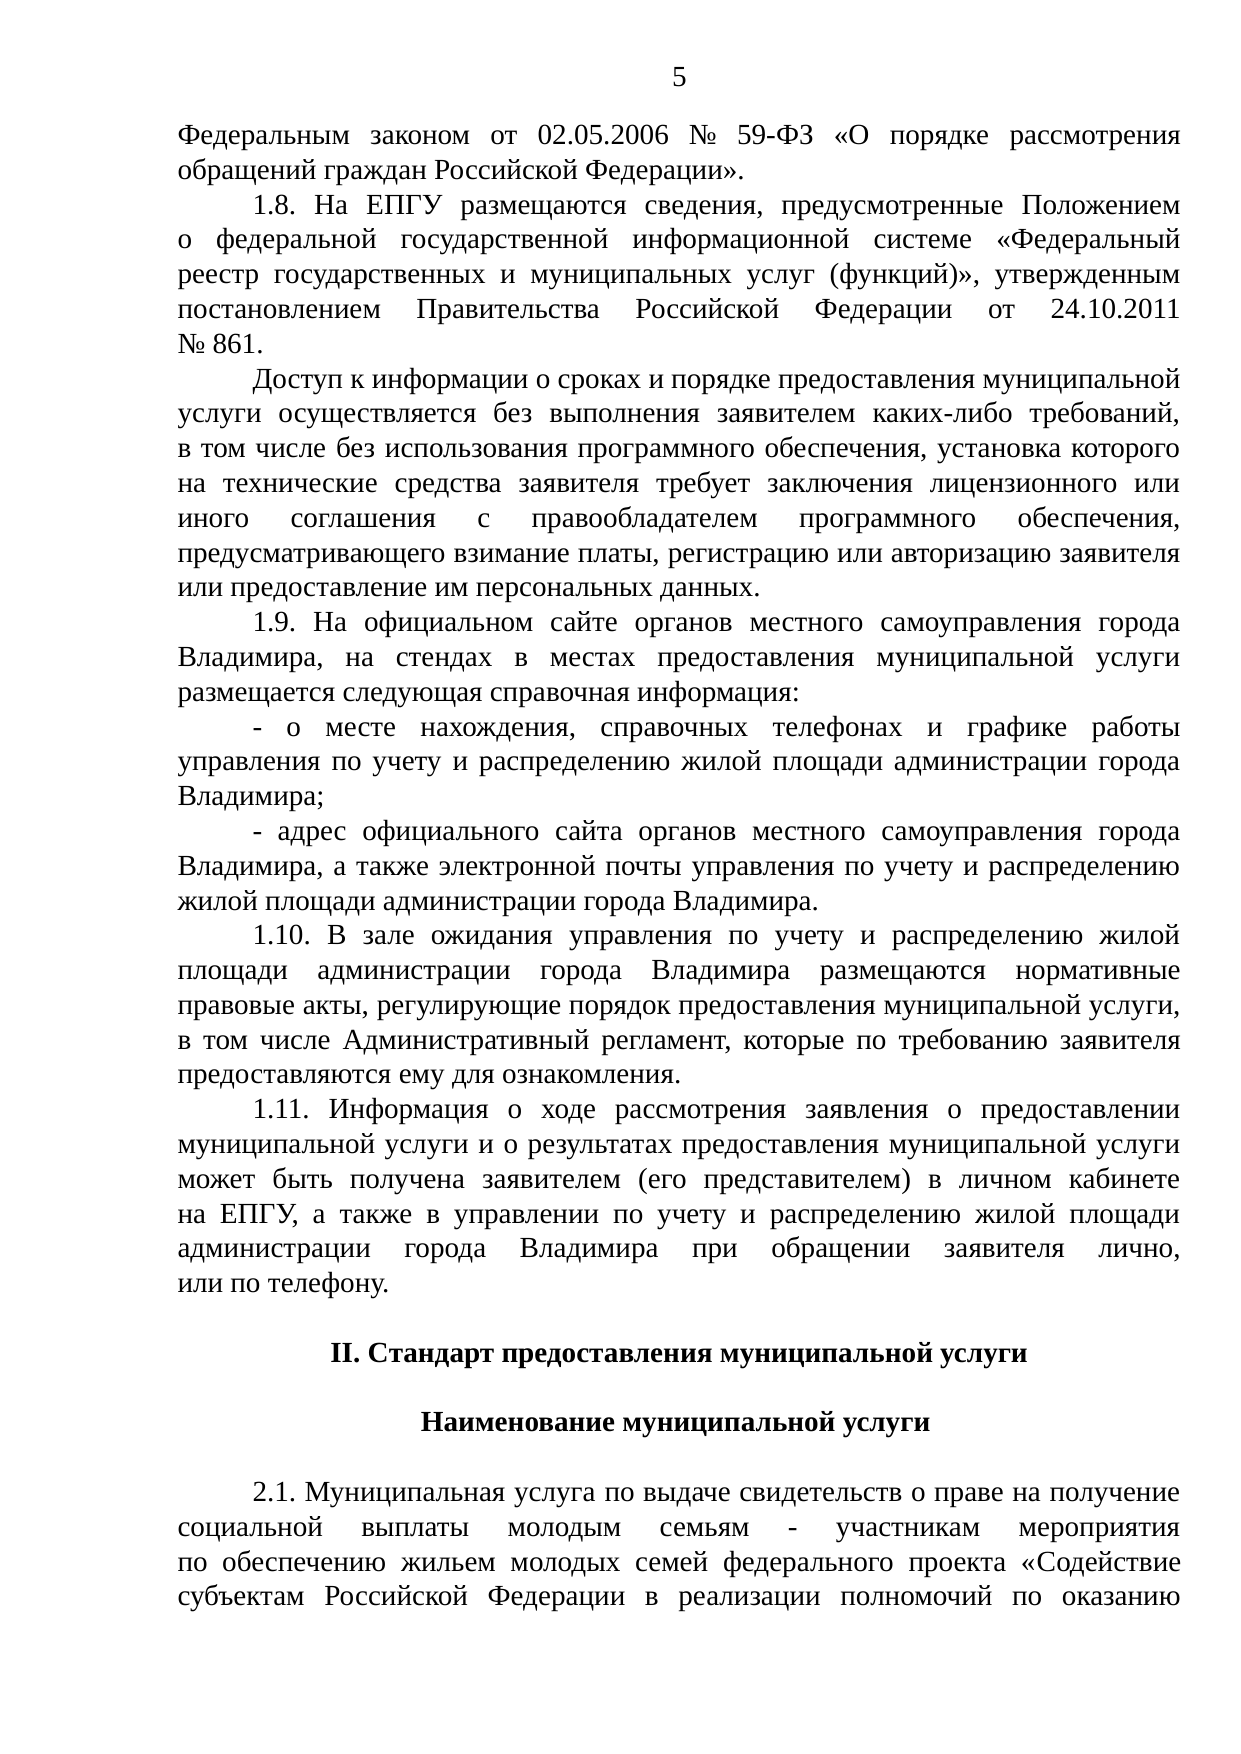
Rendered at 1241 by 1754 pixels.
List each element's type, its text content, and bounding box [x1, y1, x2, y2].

text II. Стандарт предоставления муниципальной услуги [177, 1335, 1181, 1368]
text Наименование муниципальной услуги [177, 1404, 1181, 1438]
text - о месте нахождения, справочных телефонах и графике работы управления по учету и распределению жилой площади администрации города Владимира; [177, 709, 1181, 812]
text Федеральным законом от 02.05.2006 № 59-ФЗ «О порядке рассмотрения обращений граждан Российской Федерации». [177, 117, 1181, 186]
text 1.11. Информация о ходе рассмотрения заявления о предоставлении муниципальной услуги и о результатах предоставления муниципальной услуги может быть получена заявителем (его представителем) в личном кабинете на ЕПГУ, а также в управлении по учету и распределению жилой площади администрации города Владимира при обращении заявителя лично, или по телефону. [177, 1091, 1181, 1299]
text 1.8. На ЕПГУ размещаются сведения, предусмотренные Положением о федеральной государственной информационной системе «Федеральный реестр государственных и муниципальных услуг (функций)», утвержденным постановлением Правительства Российской Федерации от 24.10.2011 № 861. [177, 187, 1181, 359]
text Доступ к информации о сроках и порядке предоставления муниципальной услуги осуществляется без выполнения заявителем каких-либо требований, в том числе без использования программного обеспечения, установка которого на технические средства заявителя требует заключения лицензионного или иного соглашения с правообладателем программного обеспечения, предусматривающего взимание платы, регистрацию или авторизацию заявителя или предоставление им персональных данных. [177, 361, 1181, 603]
text 1.9. На официальном сайте органов местного самоуправления города Владимира, на стендах в местах предоставления муниципальной услуги размещается следующая справочная информация: [177, 604, 1181, 707]
text 1.10. В зале ожидания управления по учету и распределению жилой площади администрации города Владимира размещаются нормативные правовые акты, регулирующие порядок предоставления муниципальной услуги, в том числе Административный регламент, которые по требованию заявителя предоставляются ему для ознакомления. [177, 917, 1181, 1090]
text 2.1. Муниципальная услуга по выдаче свидетельств о праве на получение социальной выплаты молодым семьям - участникам мероприятия по обеспечению жильем молодых семей федерального проекта «Содействие субъектам Российской Федерации в реализации полномочий по оказанию [177, 1474, 1181, 1612]
text - адрес официального сайта органов местного самоуправления города Владимира, а также электронной почты управления по учету и распределению жилой площади администрации города Владимира. [177, 813, 1181, 916]
